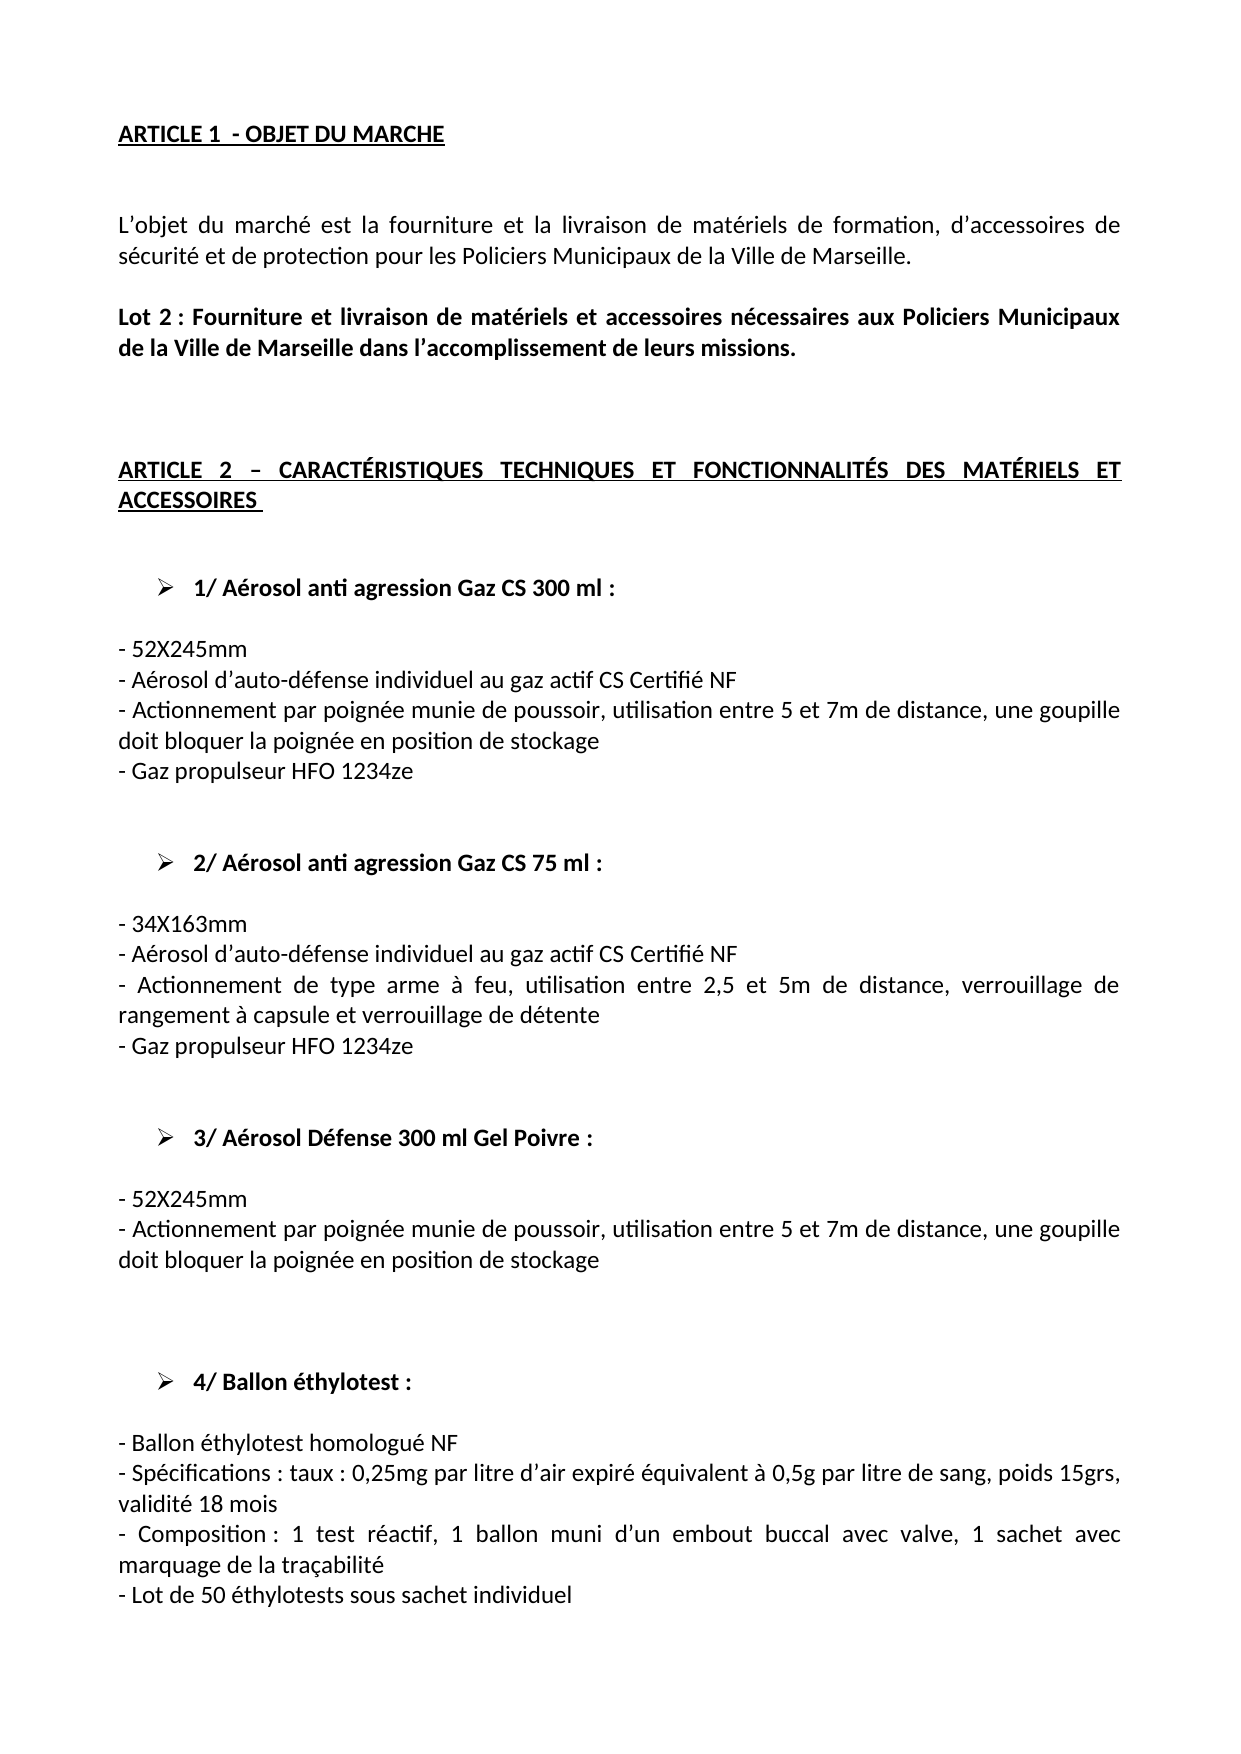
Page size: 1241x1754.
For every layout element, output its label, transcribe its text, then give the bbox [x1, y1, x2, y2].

list 3/ Aérosol Défense 300 ml Gel Poivre : [156, 1122, 1122, 1152]
list 2/ Aérosol anti agression Gaz CS 75 ml : [156, 847, 1122, 878]
text - Gaz propulseur HFO 1234ze [118, 756, 1122, 786]
text - Gaz propulseur HFO 1234ze [118, 1030, 1122, 1061]
text ARTICLE 2 – CARACTÉRISTIQUES TECHNIQUES ET FONCTIONNALITÉS DES MATÉRIELS ET [118, 454, 1122, 480]
text - 34X163mm [118, 908, 1122, 939]
subtitle ARTICLE 1 - OBJET DU MARCHE [118, 118, 1122, 149]
text - Aérosol d’auto-défense individuel au gaz actif CS Certifié NF [118, 939, 1122, 969]
text - 52X245mm [118, 633, 1122, 664]
text - Ballon éthylotest homologué NF [118, 1427, 1122, 1457]
text Lot 2 : Fourniture et livraison de matériels et accessoires nécessaires aux Policiers Municipaux de la Ville de Marseille dans l’accomplissement de leurs missions. [118, 301, 1122, 362]
text - Aérosol d’auto-défense individuel au gaz actif CS Certifié NF [118, 664, 1122, 694]
text - Actionnement de type arme à feu, utilisation entre 2,5 et 5m de distance, verrouillage de rangement à capsule et verrouillage de détente [118, 969, 1122, 1030]
list 1/ Aérosol anti agression Gaz CS 300 ml : [156, 572, 1122, 603]
text L’objet du marché est la fourniture et la livraison de matériels de formation, d’accessoires de sécurité et de protection pour les Policiers Municipaux de la Ville de Marseille. [118, 210, 1122, 271]
text - Spécifications : taux : 0,25mg par litre d’air expiré équivalent à 0,5g par litre de sang, poids 15grs, validité 18 mois [118, 1457, 1122, 1518]
text - Actionnement par poignée munie de poussoir, utilisation entre 5 et 7m de distance, une goupille doit bloquer la poignée en position de stockage [118, 694, 1122, 756]
text - Composition : 1 test réactif, 1 ballon muni d’un embout buccal avec valve, 1 sachet avec marquage de la traçabilité [118, 1518, 1122, 1579]
text - 52X245mm [118, 1183, 1122, 1213]
text - Actionnement par poignée munie de poussoir, utilisation entre 5 et 7m de distance, une goupille doit bloquer la poignée en position de stockage [118, 1213, 1122, 1274]
list 4/ Ballon éthylotest : [156, 1366, 1122, 1396]
text ACCESSOIRES [118, 481, 1122, 515]
text - Lot de 50 éthylotests sous sachet individuel [118, 1579, 1122, 1610]
